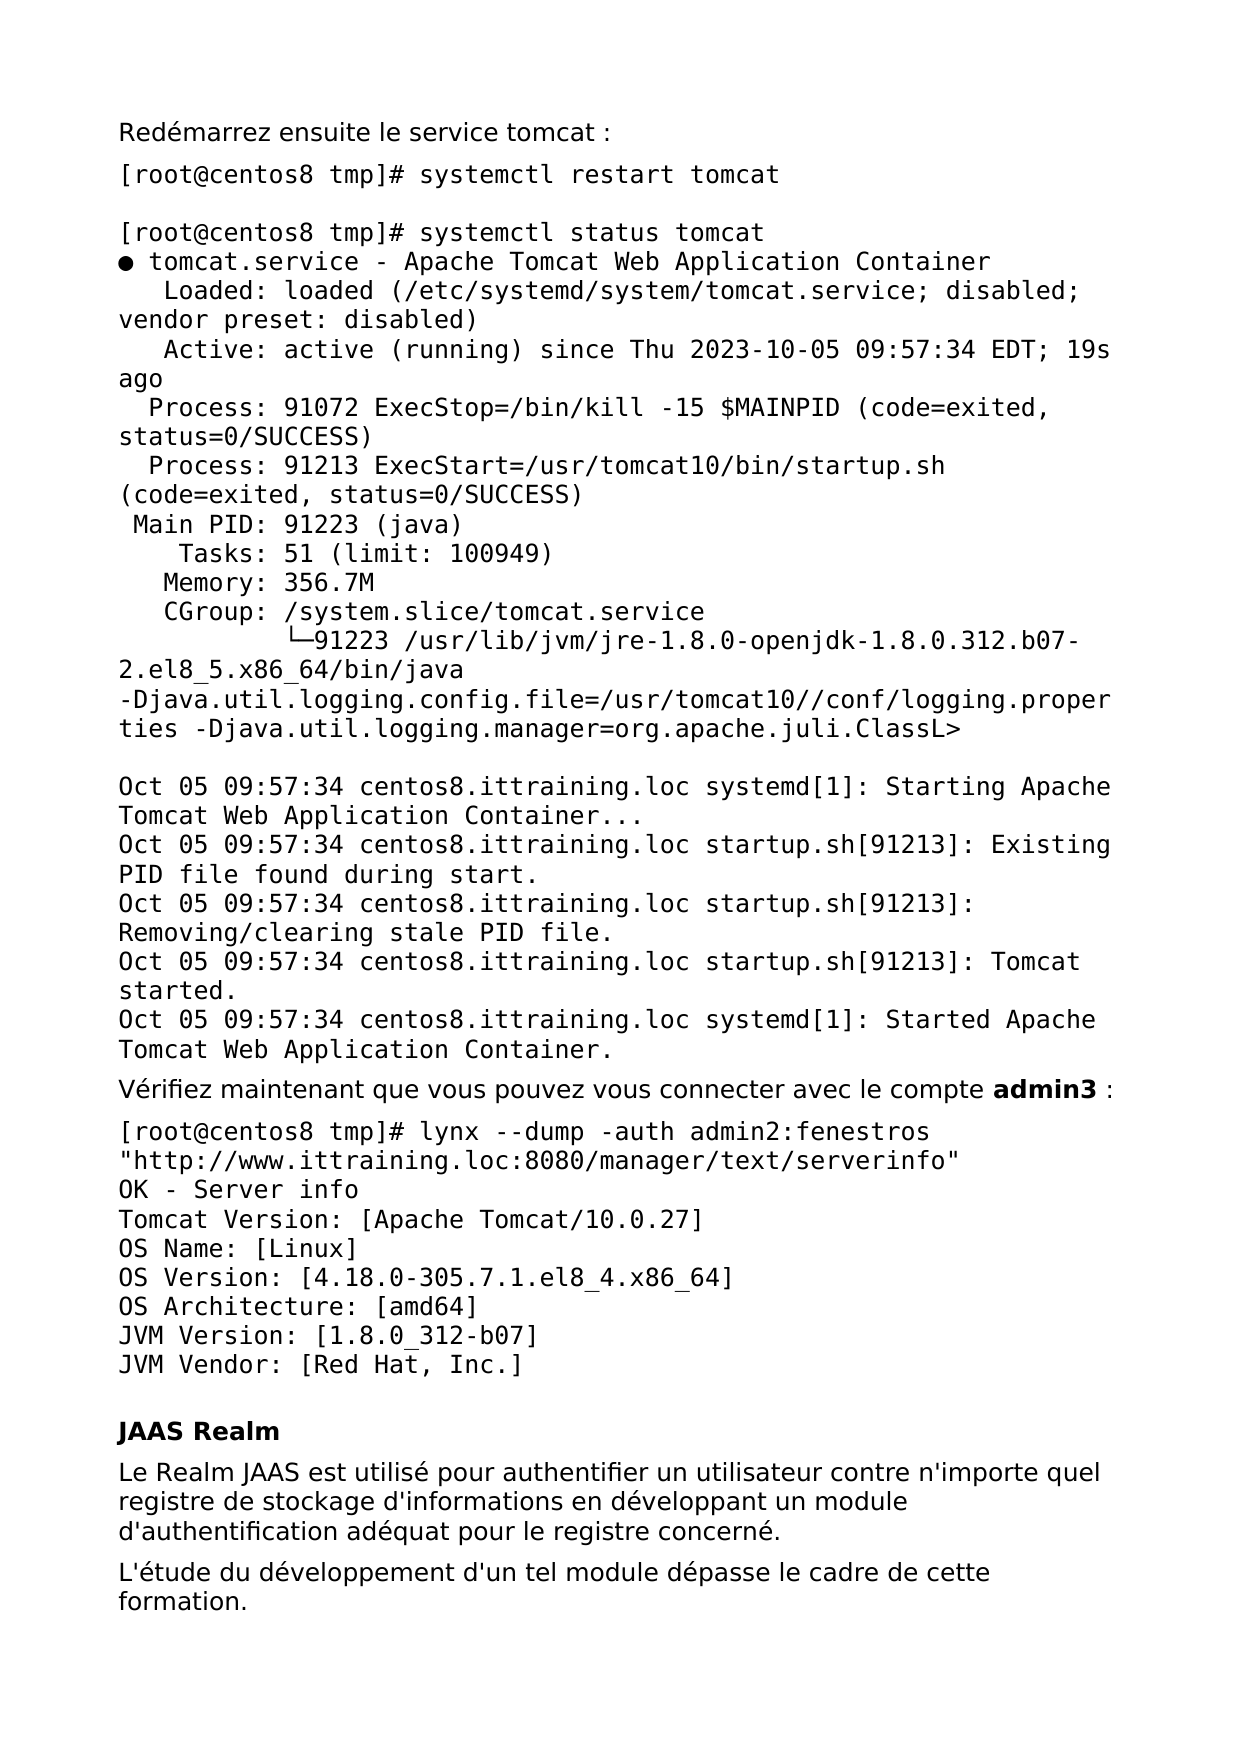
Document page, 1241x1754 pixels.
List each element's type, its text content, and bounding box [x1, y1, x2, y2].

text Le Realm JAAS est utilisé pour authentifier un utilisateur contre n'importe quel registre de stockage d'informations en développant un module d'authentification adéquat pour le registre concerné. [118, 1458, 1122, 1546]
text [root@centos8 tmp]# lynx --dump -auth admin2:fenestros "http://www.ittraining.loc:8080/manager/text/serverinfo" OK - Server info Tomcat Version: [Apache Tomcat/10.0.27] OS Name: [Linux] OS Version: [4.18.0-305.7.1.el8_4.x86_64] OS Architecture: [amd64] JVM Version: [1.8.0_312-b07] JVM Vendor: [Red Hat, Inc.] [118, 1117, 1122, 1380]
subtitle JAAS Realm [118, 1417, 1122, 1446]
text [root@centos8 tmp]# systemctl restart tomcat [root@centos8 tmp]# systemctl status tomcat ● tomcat.service - Apache Tomcat Web Application Container Loaded: loaded (/etc/systemd/system/tomcat.service; disabled; vendor preset: disabled) Active: active (running) since Thu 2023-10-05 09:57:34 EDT; 19s ago Process: 91072 ExecStop=/bin/kill -15 $MAINPID (code=exited, status=0/SUCCESS) Process: 91213 ExecStart=/usr/tomcat10/bin/startup.sh (code=exited, status=0/SUCCESS) Main PID: 91223 (java) Tasks: 51 (limit: 100949) Memory: 356.7M CGroup: /system.slice/tomcat.service └─91223 /usr/lib/jvm/jre-1.8.0-openjdk-1.8.0.312.b07-2.el8_5.x86_64/bin/java -Djava.util.logging.config.file=/usr/tomcat10//conf/logging.properties -Djava.util.logging.manager=org.apache.juli.ClassL> Oct 05 09:57:34 centos8.ittraining.loc systemd[1]: Starting Apache Tomcat Web Application Container... Oct 05 09:57:34 centos8.ittraining.loc startup.sh[91213]: Existing PID file found during start. Oct 05 09:57:34 centos8.ittraining.loc startup.sh[91213]: Removing/clearing stale PID file. Oct 05 09:57:34 centos8.ittraining.loc startup.sh[91213]: Tomcat started. Oct 05 09:57:34 centos8.ittraining.loc systemd[1]: Started Apache Tomcat Web Application Container. [118, 160, 1122, 1064]
text Redémarrez ensuite le service tomcat : [118, 118, 1122, 147]
text L'étude du développement d'un tel module dépasse le cadre de cette formation. [118, 1558, 1122, 1617]
text Vérifiez maintenant que vous pouvez vous connecter avec le compte admin3 : [118, 1076, 1122, 1105]
